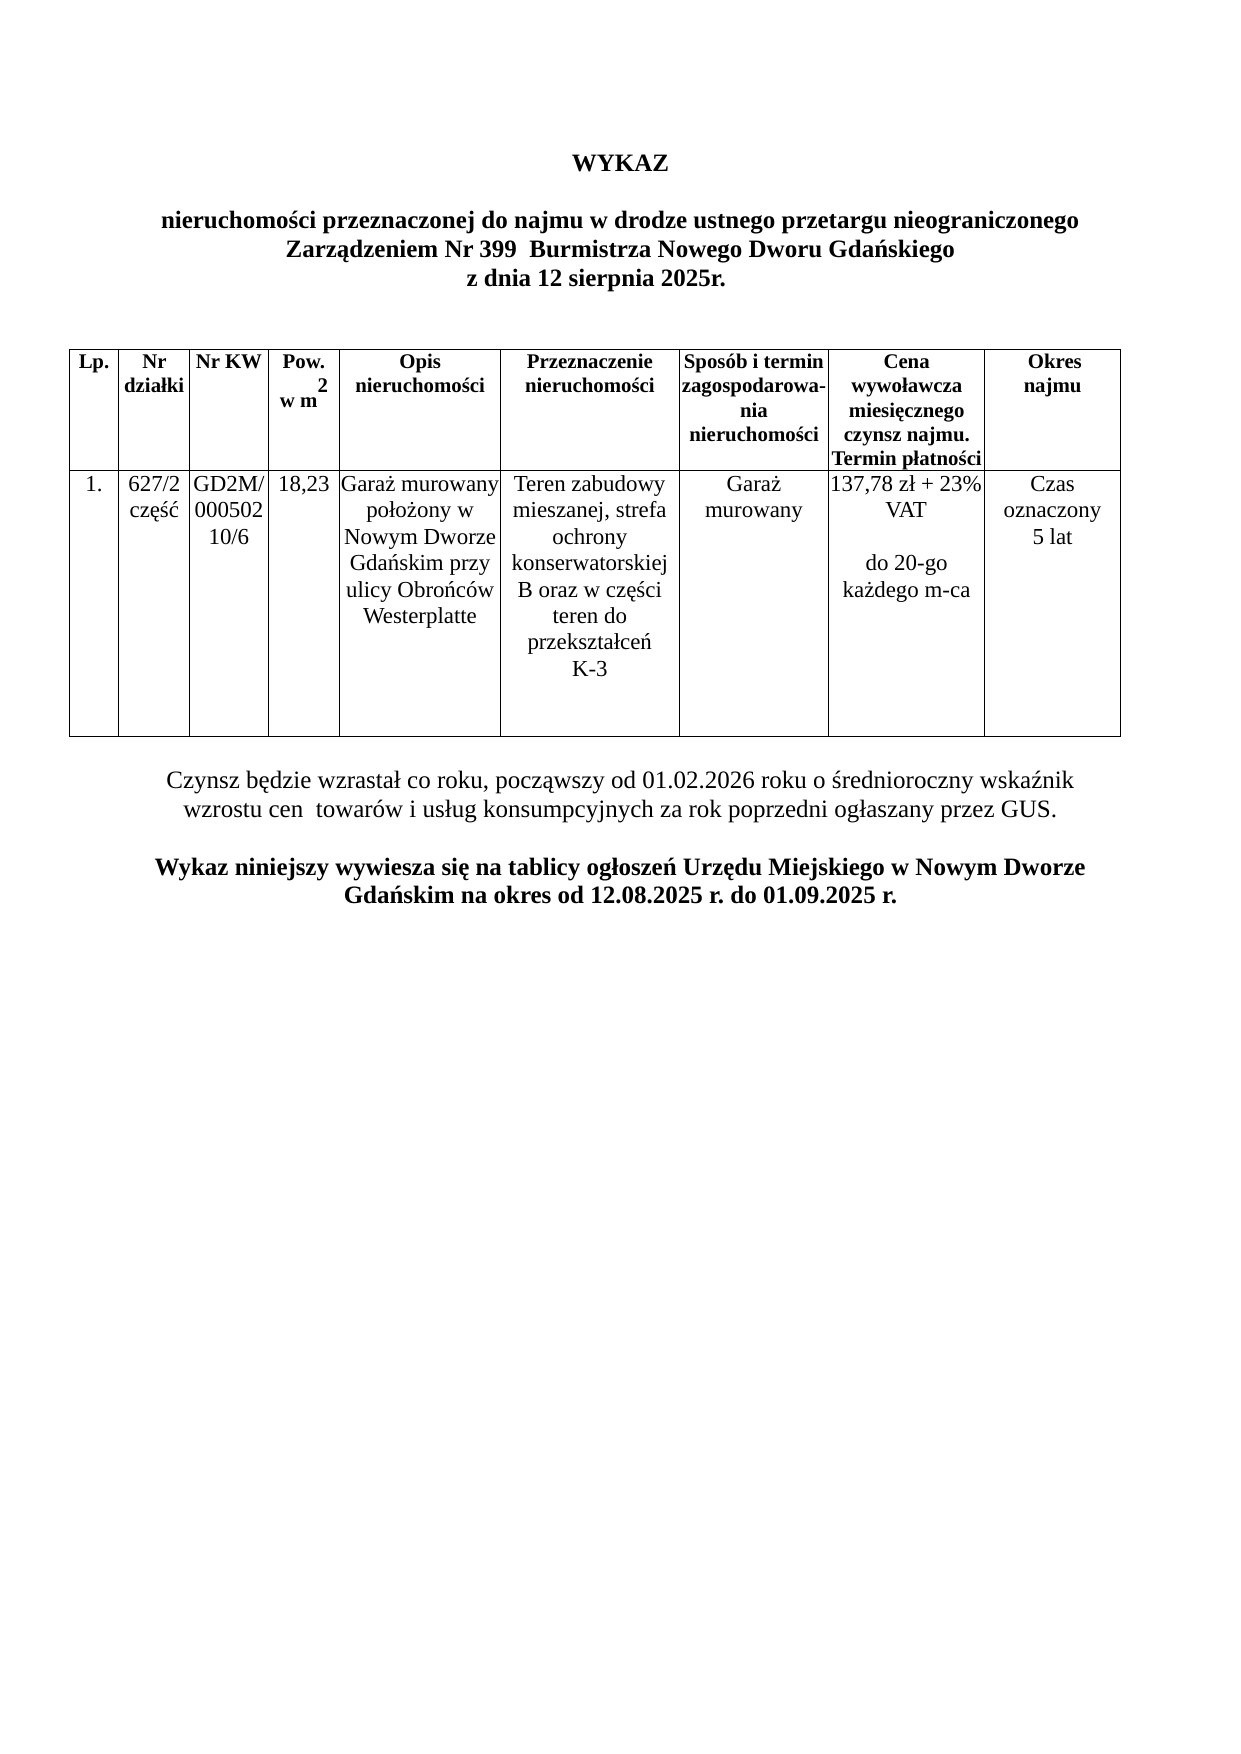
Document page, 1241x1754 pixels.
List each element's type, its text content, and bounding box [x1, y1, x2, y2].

table_header Lp. [70, 350, 118, 470]
table_cell 137,78 zł + 23% VAT do 20-go każdego m-ca [829, 471, 984, 736]
table_header Sposób i termin zagospodarowa-nia nieruchomości [680, 350, 828, 470]
text Zarządzeniem Nr 399 Burmistrza Nowego Dworu Gdańskiego [148, 234, 1093, 263]
text z dnia 12 sierpnia 2025r. [148, 263, 1093, 291]
table_cell Garaż murowany położony w Nowym Dworze Gdańskim przy ulicy Obrońców Westerplatte [340, 471, 500, 736]
table_header Przeznaczenie nieruchomości [501, 350, 679, 470]
table_cell Czas oznaczony 5 lat [985, 471, 1120, 736]
text nieruchomości przeznaczonej do najmu w drodze ustnego przetargu nieograniczonego [148, 205, 1093, 234]
table_header Opis nieruchomości [340, 350, 500, 470]
text Czynsz będzie wzrastał co roku, począwszy od 01.02.2026 roku o średnioroczny wskaźnik wzrostu cen towarów i usług konsumpcyjnych za rok poprzedni ogłaszany przez GUS. [148, 765, 1093, 823]
table_header Cena wywoławcza miesięcznego czynsz najmu. Termin płatności [829, 350, 984, 470]
text WYKAZ [148, 148, 1093, 176]
table_cell 1. [70, 471, 118, 736]
table_header Nr działki [119, 350, 189, 470]
table_cell 18,23 [269, 471, 339, 736]
table_cell Teren zabudowy mieszanej, strefa ochrony konserwatorskiej B oraz w części teren do przekształceń K-3 [501, 471, 679, 736]
table_cell Garaż murowany [680, 471, 828, 736]
table_cell 627/2 część [119, 471, 189, 736]
table_header Okres najmu [985, 350, 1120, 470]
table_header Nr KW [190, 350, 268, 470]
table_header Pow. w m2 [269, 350, 339, 470]
table_cell GD2M/00050210/6 [190, 471, 268, 736]
text Wykaz niniejszy wywiesza się na tablicy ogłoszeń Urzędu Miejskiego w Nowym Dworze Gdańskim na okres od 12.08.2025 r. do 01.09.2025 r. [148, 852, 1093, 909]
